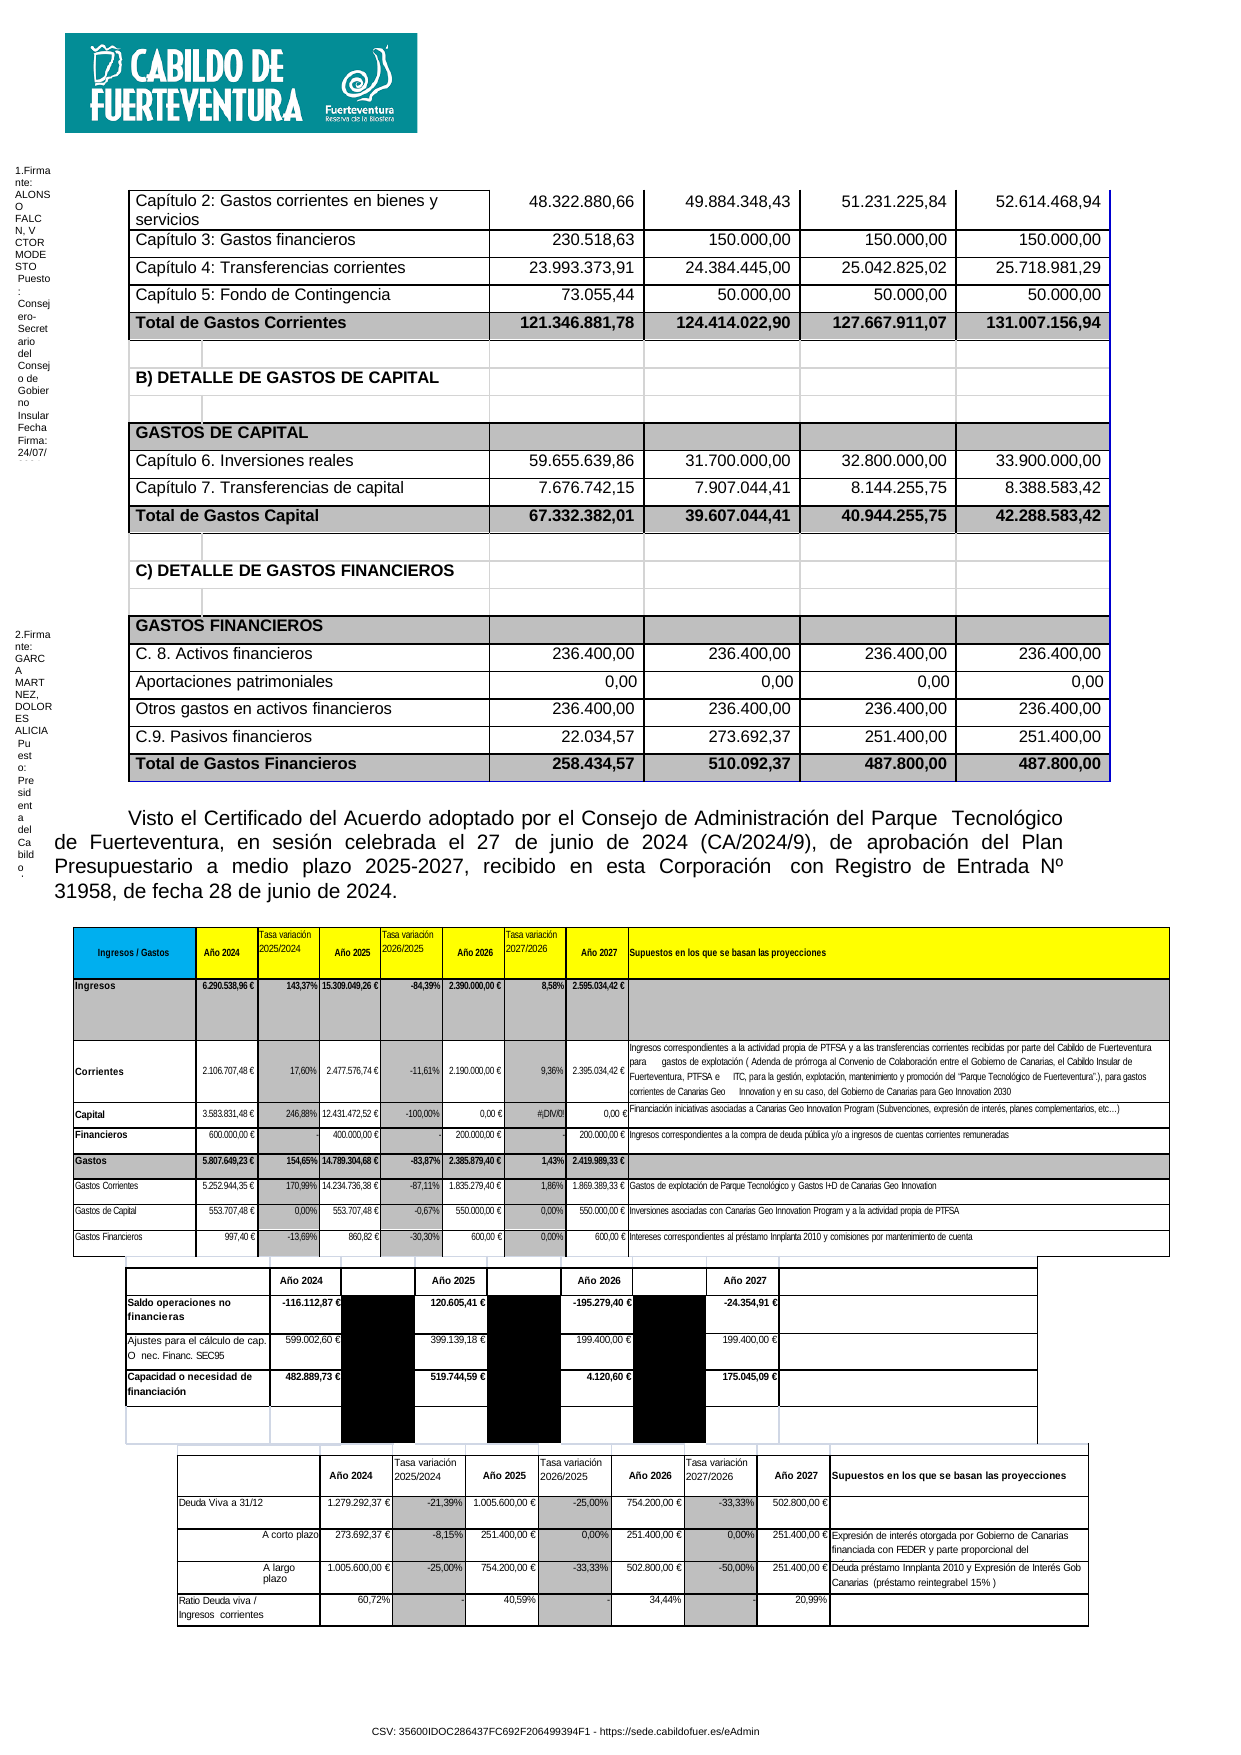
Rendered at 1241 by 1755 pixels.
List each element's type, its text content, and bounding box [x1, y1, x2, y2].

table_cell [629, 1155, 1169, 1178]
table_cell 236.400,00 [957, 645, 1109, 671]
table_cell 2.419.989,33 € [567, 1155, 628, 1178]
table_cell A corto plazo [178, 1530, 319, 1561]
table_cell 127.667.911,07 [801, 313, 955, 339]
table_cell 2.385.879,40 € [443, 1155, 504, 1178]
table_cell [780, 1371, 1037, 1406]
table_cell 0,00 € [443, 1103, 504, 1127]
table_cell Capítulo 7. Transferencias de capital [130, 479, 489, 505]
table_cell 121.346.881,78 [490, 313, 643, 339]
table_cell 39.607.044,41 [645, 507, 799, 532]
table_cell B) DETALLE DE GASTOS DE CAPITAL [130, 369, 489, 394]
table_cell 0,00 [645, 672, 799, 698]
table_cell [1089, 1443, 1169, 1625]
table_cell [342, 1269, 414, 1294]
table_cell -195.279,40 € [561, 1296, 633, 1333]
table_cell 199.400,00 € [706, 1334, 778, 1369]
table_cell [801, 589, 955, 615]
table_cell 236.400,00 [490, 645, 643, 671]
table_cell [801, 617, 955, 643]
table_cell 8.144.255,75 [801, 479, 955, 505]
table_header Capítulo 2: Gastos corrientes en bienes y servicios [130, 191, 489, 229]
table_cell Capacidad o necesidad de financiación [127, 1371, 269, 1406]
table_cell -21,39% [393, 1497, 465, 1528]
table_cell Gastos de Capital [74, 1205, 195, 1229]
table_cell [780, 1257, 1037, 1267]
table_cell 1.005.600,00 € [321, 1562, 392, 1593]
table_header 49.884.348,43 [645, 190, 799, 229]
table_cell 5.807.649,23 € [197, 1155, 257, 1178]
table_cell 236.400,00 [645, 700, 799, 726]
table_header 51.231.225,84 [801, 190, 955, 229]
table_cell [487, 1296, 561, 1443]
table_cell -0,67% [381, 1205, 442, 1229]
table_cell 25.718.981,29 [957, 258, 1109, 284]
table_cell 170,99% [259, 1180, 319, 1204]
table_cell Capítulo 6. Inversiones reales [130, 451, 489, 477]
table_cell 236.400,00 [645, 645, 799, 671]
table_cell Año 2026 [612, 1456, 684, 1496]
text 2.Firmante: GARC A MART NEZ, DOLORES ALICIA [15, 629, 52, 737]
table_cell -33,33% [685, 1497, 756, 1528]
table_cell [490, 534, 643, 560]
table_cell Tasa variación 2026/2025 [539, 1456, 611, 1496]
table_cell -87,11% [381, 1180, 442, 1204]
table_cell 34,44% [612, 1595, 684, 1625]
table_cell 236.400,00 [801, 645, 955, 671]
table_cell [415, 1407, 487, 1443]
table_cell Capítulo 4: Transferencias corrientes [130, 258, 489, 284]
table_cell [393, 1443, 465, 1455]
table_cell 0,00 [490, 672, 643, 698]
table_cell 42.288.583,42 [957, 507, 1109, 532]
table_cell [801, 562, 955, 588]
table_cell Tasa variación 2025/2024 [393, 1456, 465, 1496]
table_cell Total de Gastos Corrientes [130, 313, 489, 339]
table_cell 1.279.292,37 € [321, 1497, 392, 1528]
table_cell #¡DIV/0! [505, 1103, 565, 1127]
table_cell Financiación iniciativas asociadas a Canarias Geo Innovation Program (Subvenciones, expresión de interés, planes complementarios, etc…) [629, 1103, 1169, 1127]
table_cell 60,72% [321, 1595, 392, 1625]
table_cell 600,00 € [443, 1231, 504, 1256]
table_cell - [505, 1129, 565, 1153]
table_cell Deuda préstamo Innplanta 2010 y Expresión de Interés Gob Canarias (préstamo reintegrabel 15% ) [831, 1562, 1088, 1593]
table_cell 175.045,09 € [706, 1371, 778, 1406]
table_cell 32.800.000,00 [801, 451, 955, 477]
table_cell [957, 617, 1109, 643]
table_cell Supuestos en los que se basan las proyecciones [831, 1456, 1088, 1496]
table_cell [130, 534, 201, 560]
table_cell 600.000,00 € [197, 1129, 257, 1153]
table_cell A largo plazo [178, 1562, 319, 1593]
table_header Año 2024 [197, 928, 257, 978]
table_cell [707, 1257, 778, 1267]
table_cell [758, 1445, 829, 1455]
table_cell 23.993.373,91 [490, 258, 643, 284]
table_cell - [259, 1129, 319, 1153]
table_cell Financieros [74, 1129, 195, 1153]
table_cell [130, 589, 201, 615]
text Puesto: Consejero-Secretario del Consejo de Gobierno Insular Fecha Firma: 24/07/2024 09:19:34 [18, 273, 51, 461]
table_cell -25,00% [393, 1562, 465, 1593]
table_cell 40.944.255,75 [801, 507, 955, 532]
table_cell [801, 424, 955, 450]
table_header Tasa variación 2025/2024 [259, 928, 319, 978]
table_cell [801, 369, 955, 394]
table_cell Gastos de explotación de Parque Tecnológico y Gastos I+D de Canarias Geo Innovation [629, 1180, 1169, 1204]
table_cell [645, 617, 799, 643]
text Visto el Certificado del Acuerdo adoptado por el Consejo de Administración del Parque Tecnológico de Fuerteventura, en sesión celebrada el 27 de junio de 2024 (CA/2024/9), de aprobación del Plan Presupuestario a medio plazo 2025-2027, recibido en esta Corporación con Registro de Entrada Nº 31958, de fecha 28 de junio de 2024. [54, 806, 1064, 902]
table_cell 502.800,00 € [612, 1562, 684, 1593]
table_cell 33.900.000,00 [957, 451, 1109, 477]
table_cell Año 2027 [707, 1269, 778, 1294]
table_cell [490, 424, 643, 450]
text 1.Firmante: ALONSO FALC N, V CTOR MODESTO [15, 165, 52, 273]
table_cell 143,37% [259, 980, 319, 1040]
table_cell 0,00% [505, 1231, 565, 1256]
table_cell Aportaciones patrimoniales [130, 672, 489, 698]
table_cell 754.200,00 € [466, 1562, 538, 1593]
table_cell 273.692,37 € [321, 1530, 392, 1561]
table_cell - [381, 1129, 442, 1153]
table_cell Ratio Deuda viva / Ingresos corrientes [178, 1595, 319, 1625]
table_cell 1.869.389,33 € [567, 1180, 628, 1204]
table_cell [203, 341, 489, 367]
table_cell 50.000,00 [957, 286, 1109, 312]
table_cell [562, 1257, 632, 1267]
table_cell [321, 1445, 392, 1455]
table_cell [416, 1257, 486, 1267]
table_cell 73.055,44 [490, 286, 643, 312]
table_cell C. 8. Activos financieros [130, 645, 489, 671]
table_cell 6.290.538,96 € [197, 980, 257, 1040]
table_cell [490, 589, 643, 615]
table_cell [780, 1334, 1037, 1369]
table_cell -8,15% [393, 1530, 465, 1561]
table_header Tasa variación 2026/2025 [381, 928, 442, 978]
table_cell [957, 534, 1109, 560]
table_cell Gastos Financieros [74, 1231, 195, 1256]
table_cell [74, 1257, 125, 1443]
table_cell 236.400,00 [801, 700, 955, 726]
table_cell [203, 534, 489, 560]
table_cell [1038, 1257, 1169, 1443]
table_cell -50,00% [685, 1562, 756, 1593]
table_cell 0,00 [957, 672, 1109, 698]
table_cell Año 2027 [758, 1456, 829, 1496]
table_cell 550.000,00 € [443, 1205, 504, 1229]
table_cell Ingresos [74, 980, 195, 1040]
table_cell 5.252.944,35 € [197, 1180, 257, 1204]
table_cell Capítulo 3: Gastos financieros [130, 231, 489, 257]
table_cell 4.120,60 € [561, 1371, 633, 1406]
table_cell 600,00 € [567, 1231, 628, 1256]
table_cell [178, 1456, 319, 1496]
table_cell [127, 1269, 269, 1294]
table_cell 502.800,00 € [758, 1497, 829, 1528]
table_cell [466, 1445, 538, 1455]
table_cell 258.434,57 [490, 755, 643, 781]
table_cell [490, 369, 643, 394]
table_cell 7.676.742,15 [490, 479, 643, 505]
table_cell 251.400,00 € [612, 1530, 684, 1561]
table_cell [490, 396, 643, 422]
table_cell Año 2024 [271, 1269, 340, 1294]
table_cell 31.700.000,00 [645, 451, 799, 477]
table_cell 40,59% [466, 1595, 538, 1625]
table_cell Saldo operaciones no financieras [127, 1296, 269, 1333]
table_cell [271, 1257, 340, 1267]
table_header Año 2026 [443, 928, 504, 978]
table_cell 487.800,00 [801, 755, 955, 781]
table_cell 251.400,00 € [758, 1530, 829, 1561]
table_cell 553.707,48 € [197, 1205, 257, 1229]
table_cell [957, 424, 1109, 450]
table_cell [780, 1269, 1037, 1294]
table_cell Intereses correspondientes al préstamo Innplanta 2010 y comisiones por mantenimiento de cuenta [629, 1231, 1169, 1256]
table_cell 20,99% [758, 1595, 829, 1625]
table_cell 251.400,00 € [758, 1562, 829, 1593]
table_cell C) DETALLE DE GASTOS FINANCIEROS [130, 562, 489, 588]
table_cell Ajustes para el cálculo de cap. O nec. Financ. SEC95 [127, 1335, 269, 1369]
table_header 52.614.468,94 [957, 190, 1109, 229]
table_cell 997,40 € [197, 1231, 257, 1256]
table_cell [801, 341, 955, 367]
table_cell [271, 1407, 341, 1443]
table_cell Ingresos correspondientes a la actividad propia de PTFSA y a las transferencias corrientes recibidas por parte del Cabildo de Fuerteventura para gastos de explotación ( Adenda de prórroga al Convenio de Colaboración entre el Gobierno de Canarias, el Cabildo Insular de Fuerteventura, PTFSA e ITC, para la gestión, explotación, mantenimiento y promoción del “Parque Tecnológico de Fuerteventura”.), para gastos corrientes de Canarias Geo Innovation y en su caso, del Gobierno de Canarias para Geo Innovation 2030 [629, 1041, 1169, 1102]
table_cell -33,33% [539, 1562, 611, 1593]
table_cell [490, 562, 643, 588]
table_cell 0,00% [685, 1530, 756, 1561]
table_cell 754.200,00 € [612, 1497, 684, 1528]
table_cell [74, 1443, 177, 1625]
table_cell Otros gastos en activos financieros [130, 700, 489, 726]
table_cell [957, 396, 1109, 422]
table_cell Expresión de interés otorgada por Gobierno de Canarias financiada con FEDER y parte proporcional del préstamo [831, 1530, 1088, 1561]
table_cell 400.000,00 € [320, 1129, 380, 1153]
table_cell 3.583.831,48 € [197, 1103, 257, 1127]
table_cell 2.477.576,74 € [320, 1041, 380, 1102]
table_cell 200.000,00 € [443, 1129, 504, 1153]
table_cell [130, 396, 201, 422]
table_cell Año 2025 [416, 1269, 486, 1294]
table_cell [203, 589, 489, 615]
table_cell [645, 341, 799, 367]
table_cell 860,82 € [320, 1231, 380, 1256]
table_cell -24.354,91 € [706, 1296, 778, 1333]
table_cell 25.042.825,02 [801, 258, 955, 284]
table_cell [957, 562, 1109, 588]
table_cell 482.889,73 € [271, 1371, 341, 1406]
table_cell [130, 341, 201, 367]
table_cell -84,39% [381, 980, 442, 1040]
text Puesto: Presidenta del Cabildo de Fuerteventura Fecha Firma: 24/07/2024 09:40:17 [18, 737, 34, 877]
table_cell [957, 341, 1109, 367]
table_cell [645, 396, 799, 422]
table_cell - [685, 1595, 756, 1625]
table_cell 1,43% [505, 1155, 565, 1178]
table_cell 200.000,00 € [567, 1129, 628, 1153]
table_cell 599.002,60 € [271, 1335, 341, 1369]
table_cell [957, 369, 1109, 394]
table_cell 8,58% [505, 980, 565, 1040]
table_header Año 2027 [567, 928, 628, 978]
table_cell [342, 1257, 414, 1267]
table_cell 0,00% [259, 1205, 319, 1229]
table_cell 22.034,57 [490, 727, 643, 753]
table_cell 550.000,00 € [567, 1205, 628, 1229]
table_cell -25,00% [539, 1497, 611, 1528]
table_cell C.9. Pasivos financieros [130, 727, 489, 753]
table_cell 273.692,37 [645, 727, 799, 753]
table_cell 12.431.472,52 € [320, 1103, 380, 1127]
table_cell 519.744,59 € [415, 1371, 487, 1406]
table_cell 230.518,63 [490, 231, 643, 257]
table_cell [561, 1407, 633, 1443]
table_header Tasa variación 2027/2026 [505, 928, 565, 978]
table_cell Año 2024 [321, 1456, 392, 1496]
table_cell [645, 534, 799, 560]
table_header Ingresos / Gastos [74, 928, 195, 978]
table_cell [685, 1443, 756, 1455]
table_cell 251.400,00 € [466, 1530, 538, 1561]
table_cell [645, 589, 799, 615]
table_cell 59.655.639,86 [490, 451, 643, 477]
table_cell [957, 589, 1109, 615]
table_cell 2.190.000,00 € [443, 1041, 504, 1102]
table_cell [490, 617, 643, 643]
table_cell 0,00% [539, 1530, 611, 1561]
table_cell - [393, 1595, 465, 1625]
table_cell [801, 534, 955, 560]
table_cell 24.384.445,00 [645, 258, 799, 284]
table_cell [633, 1296, 706, 1443]
table_cell -116.112,87 € [271, 1296, 341, 1333]
table_cell [203, 396, 489, 422]
table_cell -30,30% [381, 1231, 442, 1256]
table_cell 150.000,00 [645, 231, 799, 257]
table_cell [780, 1407, 1037, 1443]
table_cell GASTOS FINANCIEROS [130, 617, 489, 643]
table_cell 8.388.583,42 [957, 479, 1109, 505]
table_cell 67.332.382,01 [490, 507, 643, 532]
table_cell [633, 1269, 706, 1294]
table_cell 50.000,00 [645, 286, 799, 312]
table_cell 553.707,48 € [320, 1205, 380, 1229]
table_cell 1.005.600,00 € [466, 1497, 538, 1528]
table_cell Gastos [74, 1155, 195, 1178]
table_cell 2.595.034,42 € [567, 980, 628, 1040]
table_cell Total de Gastos Financieros [130, 755, 489, 781]
table_cell [341, 1296, 415, 1443]
table_cell [645, 424, 799, 450]
table_cell 251.400,00 [801, 727, 955, 753]
table_cell -11,61% [381, 1041, 442, 1102]
table_header Año 2025 [320, 928, 380, 978]
table_cell 199.400,00 € [561, 1335, 633, 1369]
table_cell [831, 1595, 1088, 1625]
table_cell [780, 1296, 1037, 1333]
table_cell [645, 369, 799, 394]
table_cell 150.000,00 [801, 231, 955, 257]
table_cell 120.605,41 € [415, 1296, 487, 1333]
table_cell 0,00 [801, 672, 955, 698]
table_cell [633, 1257, 706, 1267]
table_cell 246,88% [259, 1103, 319, 1127]
table_cell 236.400,00 [957, 700, 1109, 726]
table_cell Año 2025 [466, 1456, 538, 1496]
table_cell 1.835.279,40 € [443, 1180, 504, 1204]
table_header 48.322.880,66 [490, 190, 643, 229]
table_cell 0,00% [505, 1205, 565, 1229]
table_cell Inversiones asociadas con Canarias Geo Innovation Program y a la actividad propia de PTFSA [629, 1205, 1169, 1229]
table_cell [629, 980, 1169, 1040]
table_cell [488, 1269, 560, 1294]
table_cell Año 2026 [562, 1269, 632, 1294]
table_cell [831, 1497, 1088, 1528]
table_cell 131.007.156,94 [957, 313, 1109, 339]
table_cell 236.400,00 [490, 700, 643, 726]
table_cell Tasa variación 2027/2026 [685, 1456, 756, 1496]
table_cell 510.092,37 [645, 755, 799, 781]
table_cell 2.395.034,42 € [567, 1041, 628, 1102]
table_cell 50.000,00 [801, 286, 955, 312]
table_cell [127, 1407, 269, 1443]
table_cell 1,86% [505, 1180, 565, 1204]
table_cell Capital [74, 1103, 195, 1127]
table_cell Gastos Corrientes [74, 1180, 195, 1204]
table_cell Corrientes [74, 1041, 195, 1102]
table_cell -83,87% [381, 1155, 442, 1178]
table_cell 487.800,00 [957, 755, 1109, 781]
table_cell 150.000,00 [957, 231, 1109, 257]
table_cell GASTOS DE CAPITAL [130, 424, 489, 450]
table_cell 14.789.304,68 € [320, 1155, 380, 1178]
table_cell [801, 396, 955, 422]
table_cell 14.234.736,38 € [320, 1180, 380, 1204]
table_cell [645, 562, 799, 588]
table_cell Total de Gastos Capital [130, 507, 489, 532]
table_cell 399.139,18 € [415, 1335, 487, 1369]
table_cell - [539, 1595, 611, 1625]
table_cell 2.390.000,00 € [443, 980, 504, 1040]
table_cell 251.400,00 [957, 727, 1109, 753]
table_cell [127, 1257, 269, 1267]
table_cell [612, 1445, 684, 1455]
table_cell Capítulo 5: Fondo de Contingencia [130, 286, 489, 312]
table_cell [178, 1446, 319, 1455]
table_cell [488, 1257, 560, 1267]
table_cell 124.414.022,90 [645, 313, 799, 339]
table_header Supuestos en los que se basan las proyecciones [629, 928, 1169, 978]
table_cell Ingresos correspondientes a la compra de deuda pública y/o a ingresos de cuentas corrientes remuneradas [629, 1129, 1169, 1153]
table_cell [831, 1445, 1088, 1455]
table_cell [490, 341, 643, 367]
table_cell 9,36% [505, 1041, 565, 1102]
table_cell 17,60% [259, 1041, 319, 1102]
table_cell [706, 1407, 778, 1443]
table_cell -13,69% [259, 1231, 319, 1256]
table_cell -100,00% [381, 1103, 442, 1127]
table_cell [539, 1443, 611, 1455]
table_cell Deuda Viva a 31/12 [178, 1497, 319, 1528]
table_cell 2.106.707,48 € [197, 1041, 257, 1102]
table_cell 154,65% [259, 1155, 319, 1178]
table_cell 7.907.044,41 [645, 479, 799, 505]
table_cell 0,00 € [567, 1103, 628, 1127]
table_cell 15.309.049,26 € [320, 980, 380, 1040]
